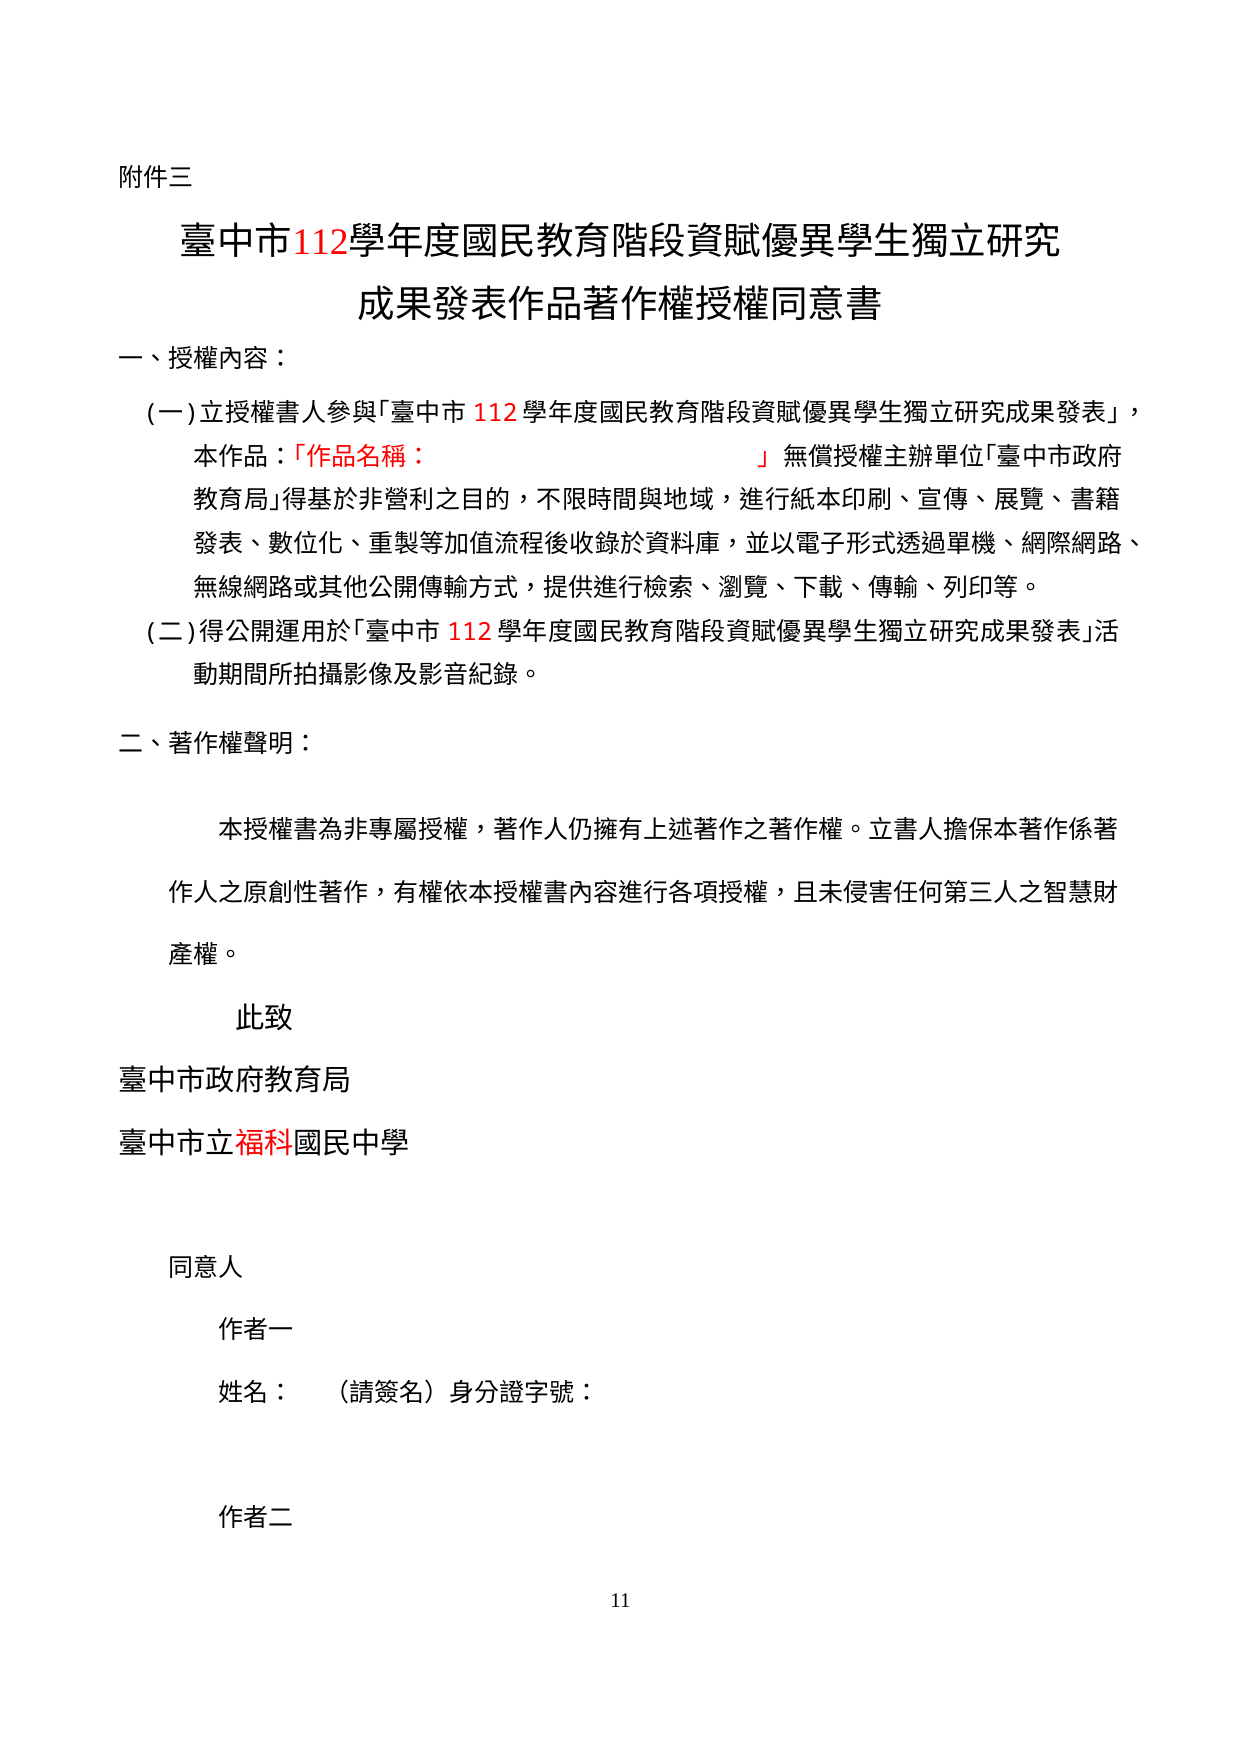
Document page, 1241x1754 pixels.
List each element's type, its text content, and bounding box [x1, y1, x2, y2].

text 一、授權內容： [118, 332, 1048, 376]
text 本授權書為非專屬授權，著作人仍擁有上述著作之著作權。立書人擔保本著作係著作人之原創性著作，有權依本授權書內容進行各項授權，且未侵害任何第三人之智慧財產權。 [168, 786, 1122, 974]
text 附件三 [118, 134, 1122, 197]
text 作者一 [168, 1286, 1122, 1349]
text 二、著作權聲明： [118, 717, 1122, 761]
text 同意人 [118, 1224, 1122, 1286]
text 成果發表作品著作權授權同意書 [118, 259, 1122, 322]
text 姓名： （請簽名）身分證字號： [168, 1349, 1122, 1411]
text 臺中市112學年度國民教育階段資賦優異學生獨立研究 [118, 197, 1122, 259]
text (一)立授權書人參與｢臺中市112學年度國民教育階段資賦優異學生獨立研究成果發表｣，本作品：｢作品名稱： 」無償授權主辦單位｢臺中市政府教育局｣得基於非營利之目的，不限時間與地域，進行紙本印刷、宣傳、展覽、書籍發表、數位化、重製等加值流程後收錄於資料庫，並以電子形式透過單機、網際網路、無線網路或其他公開傳輸方式，提供進行檢索、瀏覽、下載、傳輸、列印等。 [143, 386, 1122, 605]
text 臺中市政府教育局 [118, 1036, 1122, 1099]
text 此致 [118, 974, 1122, 1036]
text 作者二 [168, 1474, 1122, 1536]
text 臺中市立福科國民中學 [118, 1099, 1122, 1161]
text (二)得公開運用於｢臺中市112學年度國民教育階段資賦優異學生獨立研究成果發表｣活動期間所拍攝影像及影音紀錄。 [143, 605, 1122, 692]
